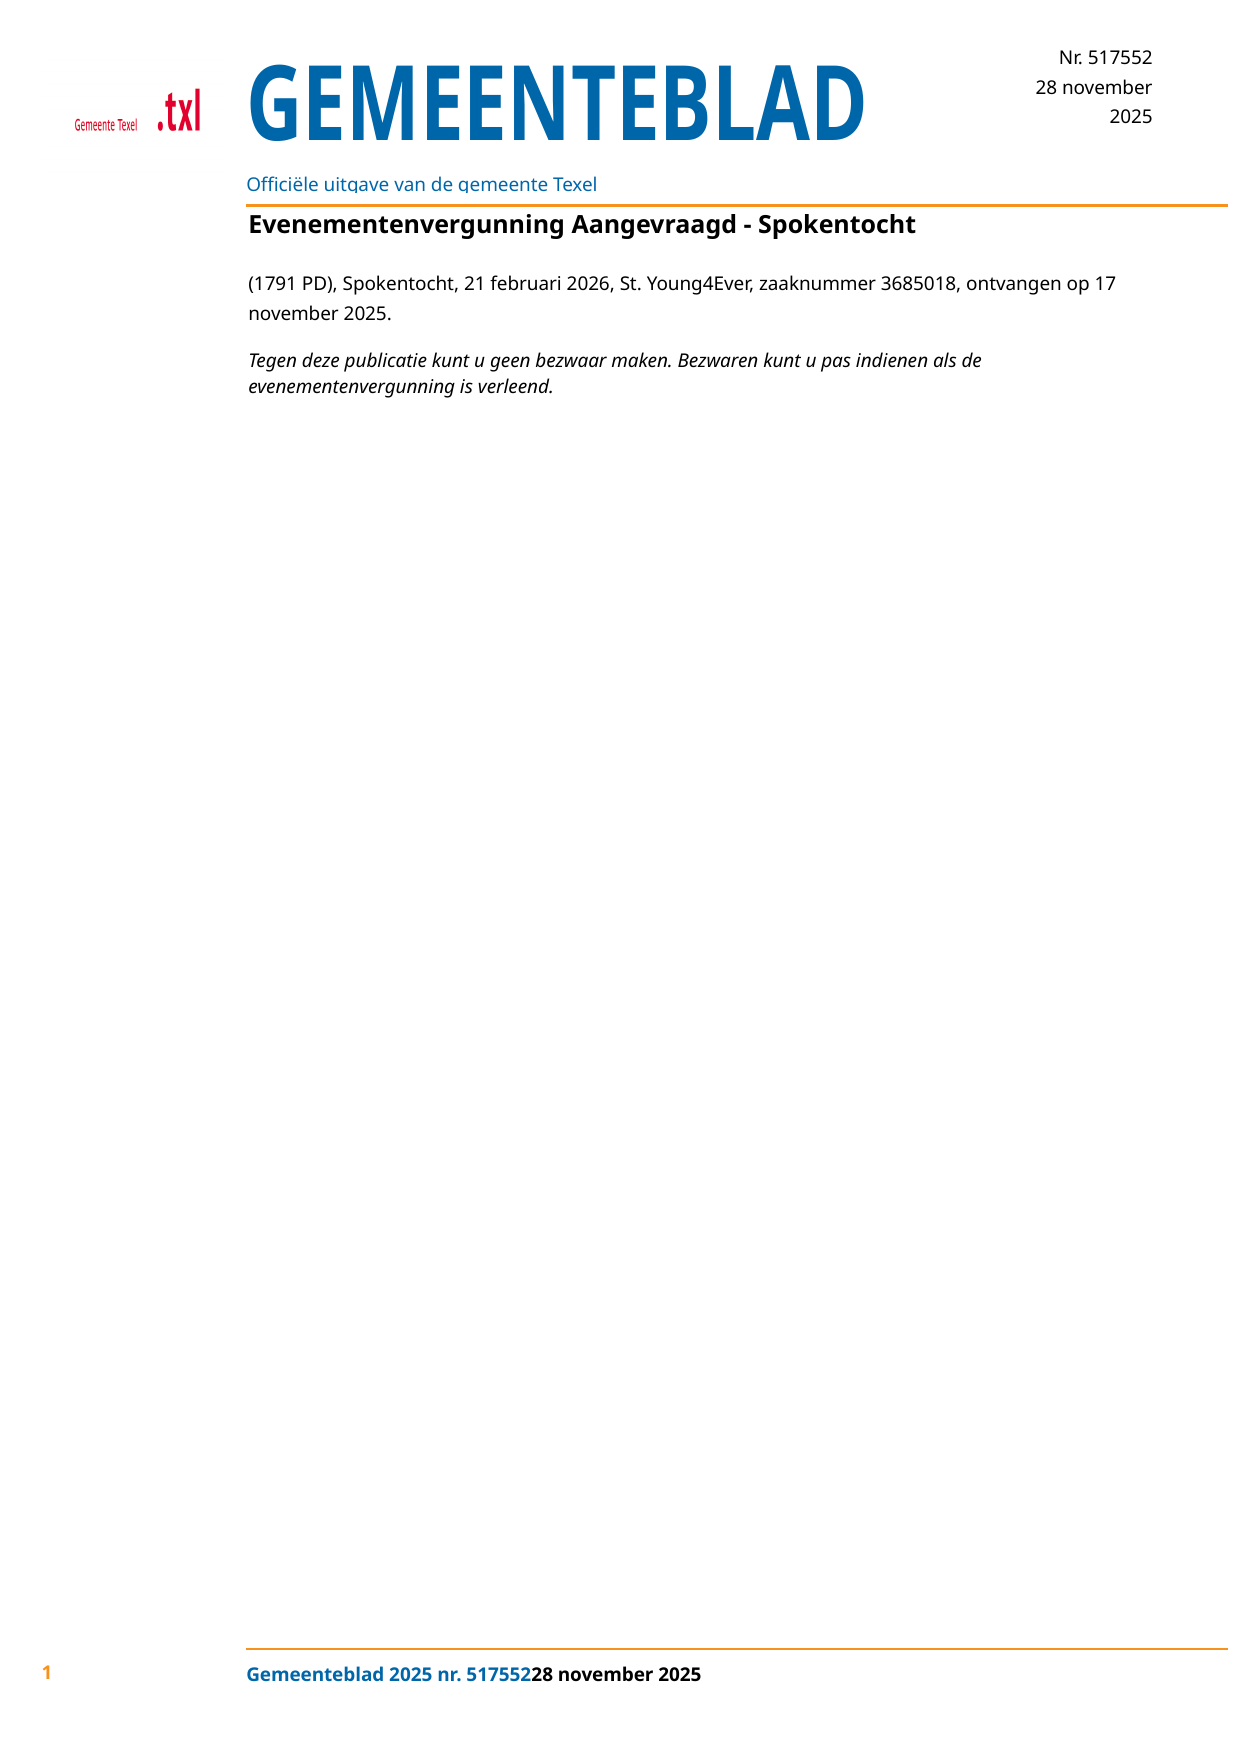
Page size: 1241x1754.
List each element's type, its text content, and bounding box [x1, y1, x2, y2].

text (1791 PD), Spokentocht, 21 februari 2026, St. Young4Ever, zaaknummer 3685018, ontvangen op 17 november 2025. [248, 270, 1152, 326]
text Evenementenvergunning Aangevraagd - Spokentocht [248, 207, 1152, 241]
picture [41, 47, 231, 172]
text Tegen deze publicatie kunt u geen bezwaar maken. Bezwaren kunt u pas indienen als de evenementenvergunning is verleend. [248, 348, 1152, 399]
